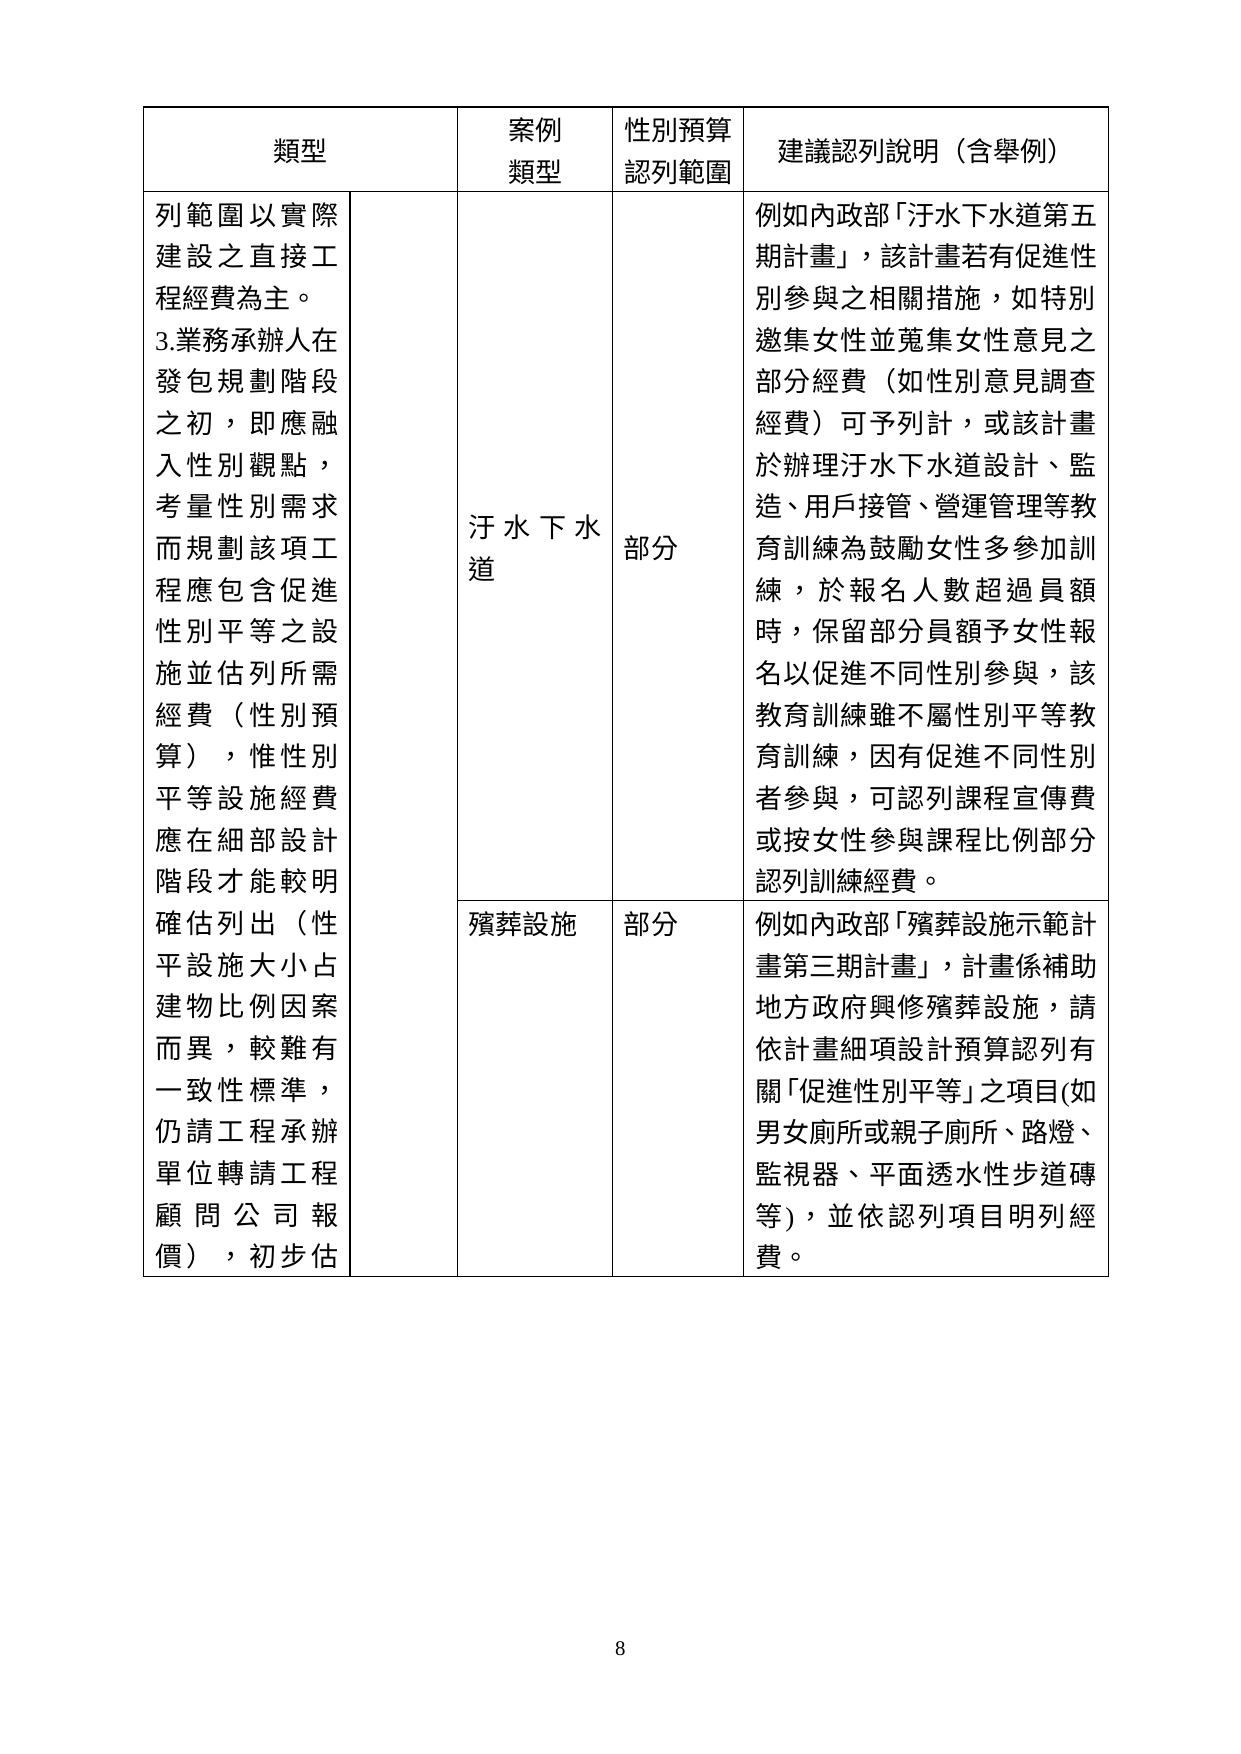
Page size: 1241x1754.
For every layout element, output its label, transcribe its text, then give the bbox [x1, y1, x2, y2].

table_header 建議認列說明（含舉例） [744, 108, 1108, 191]
table_header 性別預算 認列範圍 [613, 108, 743, 191]
table_cell 部分 [613, 901, 743, 1276]
table_cell 部分 [613, 192, 743, 900]
table_cell 例如內政部「汙水下水道第五期計畫」，該計畫若有促進性別參與之相關措施，如特別邀集女性並蒐集女性意見之部分經費（如性別意見調查經費）可予列計，或該計畫於辦理汙水下水道設計、監造、用戶接管、營運管理等教育訓練為鼓勵女性多參加訓練，於報名人數超過員額時，保留部分員額予女性報名以促進不同性別參與，該教育訓練雖不屬性別平等教育訓練，因有促進不同性別者參與，可認列課程宣傳費或按女性參與課程比例部分認列訓練經費。 [744, 192, 1108, 900]
table_header 案例 類型 [458, 108, 612, 191]
table_cell 列範圍以實際建設之直接工程經費為主。 3.業務承辦人在發包規劃階段之初，即應融入性別觀點，考量性別需求而規劃該項工程應包含促進性別平等之設施並估列所需經費（性別預算），惟性別平等設施經費應在細部設計階段才能較明確估列出（性平設施大小占建物比例因案而異，較難有一致性標準，仍請工程承辦單位轉請工程顧問公司報價），初步估 [144, 192, 349, 1276]
table_cell 汙水下水道 [458, 192, 612, 900]
table_cell 殯葬設施 [458, 901, 612, 1276]
table_header 類型 [144, 108, 457, 191]
table_cell [351, 192, 457, 1276]
table_cell 例如內政部「殯葬設施示範計畫第三期計畫」，計畫係補助地方政府興修殯葬設施，請依計畫細項設計預算認列有關「促進性別平等」之項目(如男女廁所或親子廁所、路燈、監視器、平面透水性步道磚等)，並依認列項目明列經費。 [744, 901, 1108, 1276]
